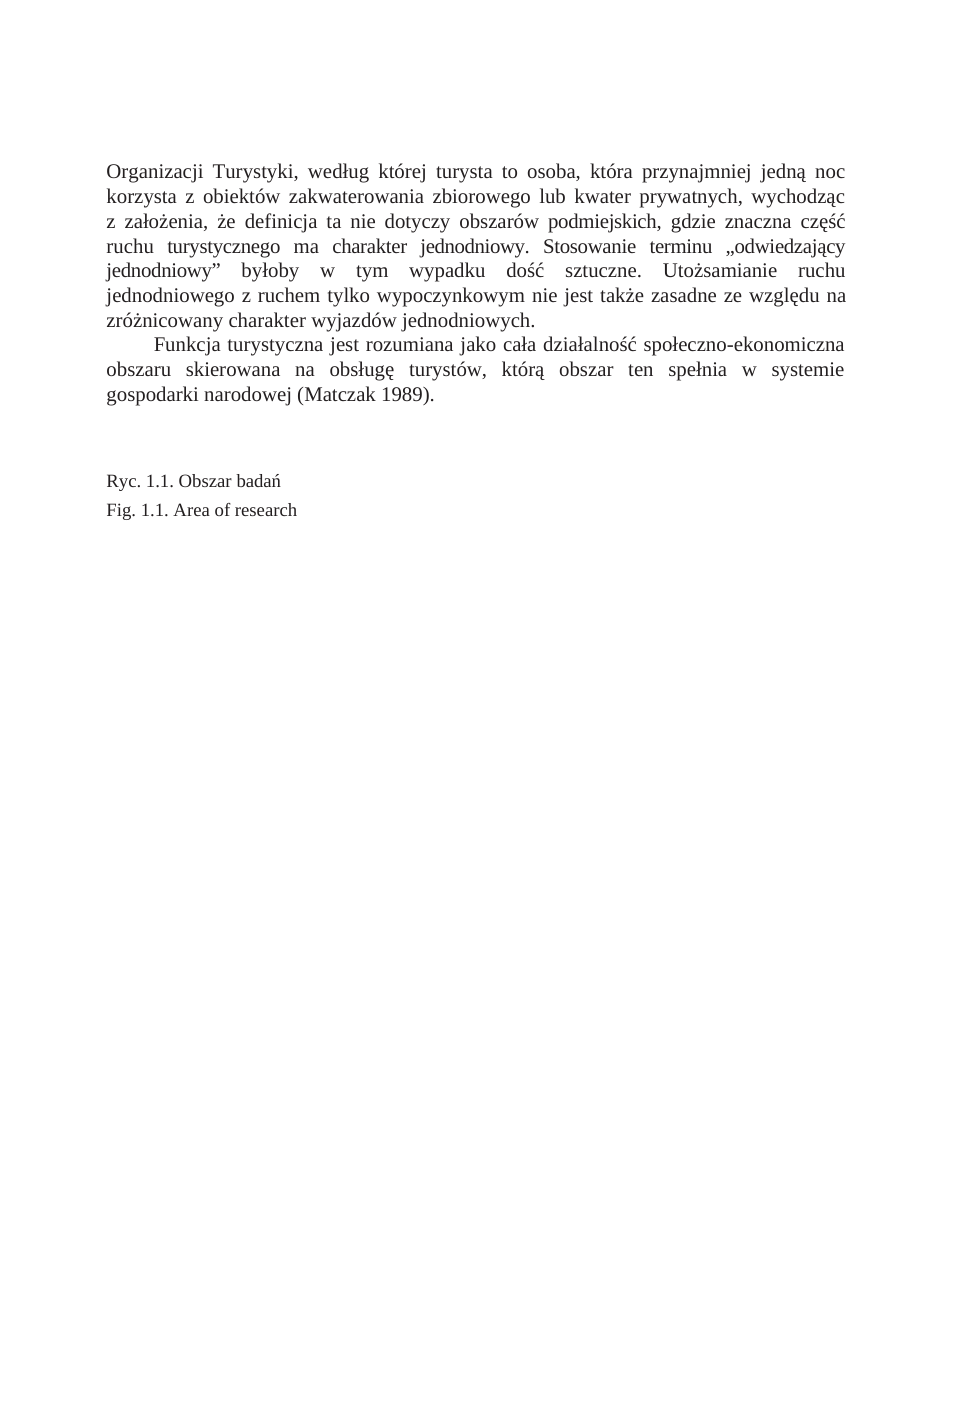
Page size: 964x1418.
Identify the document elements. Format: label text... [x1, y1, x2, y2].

text Funkcja turystyczna jest rozumiana jako cała działalność społeczno-ekonomiczna obszaru skierowana na obsługę turystów, którą obszar ten spełnia w systemie gospodarki narodowej (Matczak 1989). [106, 332, 846, 406]
text Organizacji Turystyki, według której turysta to osoba, która przynajmniej jedną noc korzysta z obiektów zakwaterowania zbiorowego lub kwater prywatnych, wychodząc z założenia, że definicja ta nie dotyczy obszarów podmiejskich, gdzie znaczna część ruchu turystycznego ma charakter jednodniowy. Stosowanie terminu „odwiedzający jednodniowy” byłoby w tym wypadku dość sztuczne. Utożsamianie ruchu jednodniowego z ruchem tylko wypoczynkowym nie jest także zasadne ze względu na zróżnicowany charakter wyjazdów jednodniowych. [106, 159, 846, 332]
text Ryc. 1.1. Obszar badań Fig. 1.1. Area of research [106, 470, 299, 520]
